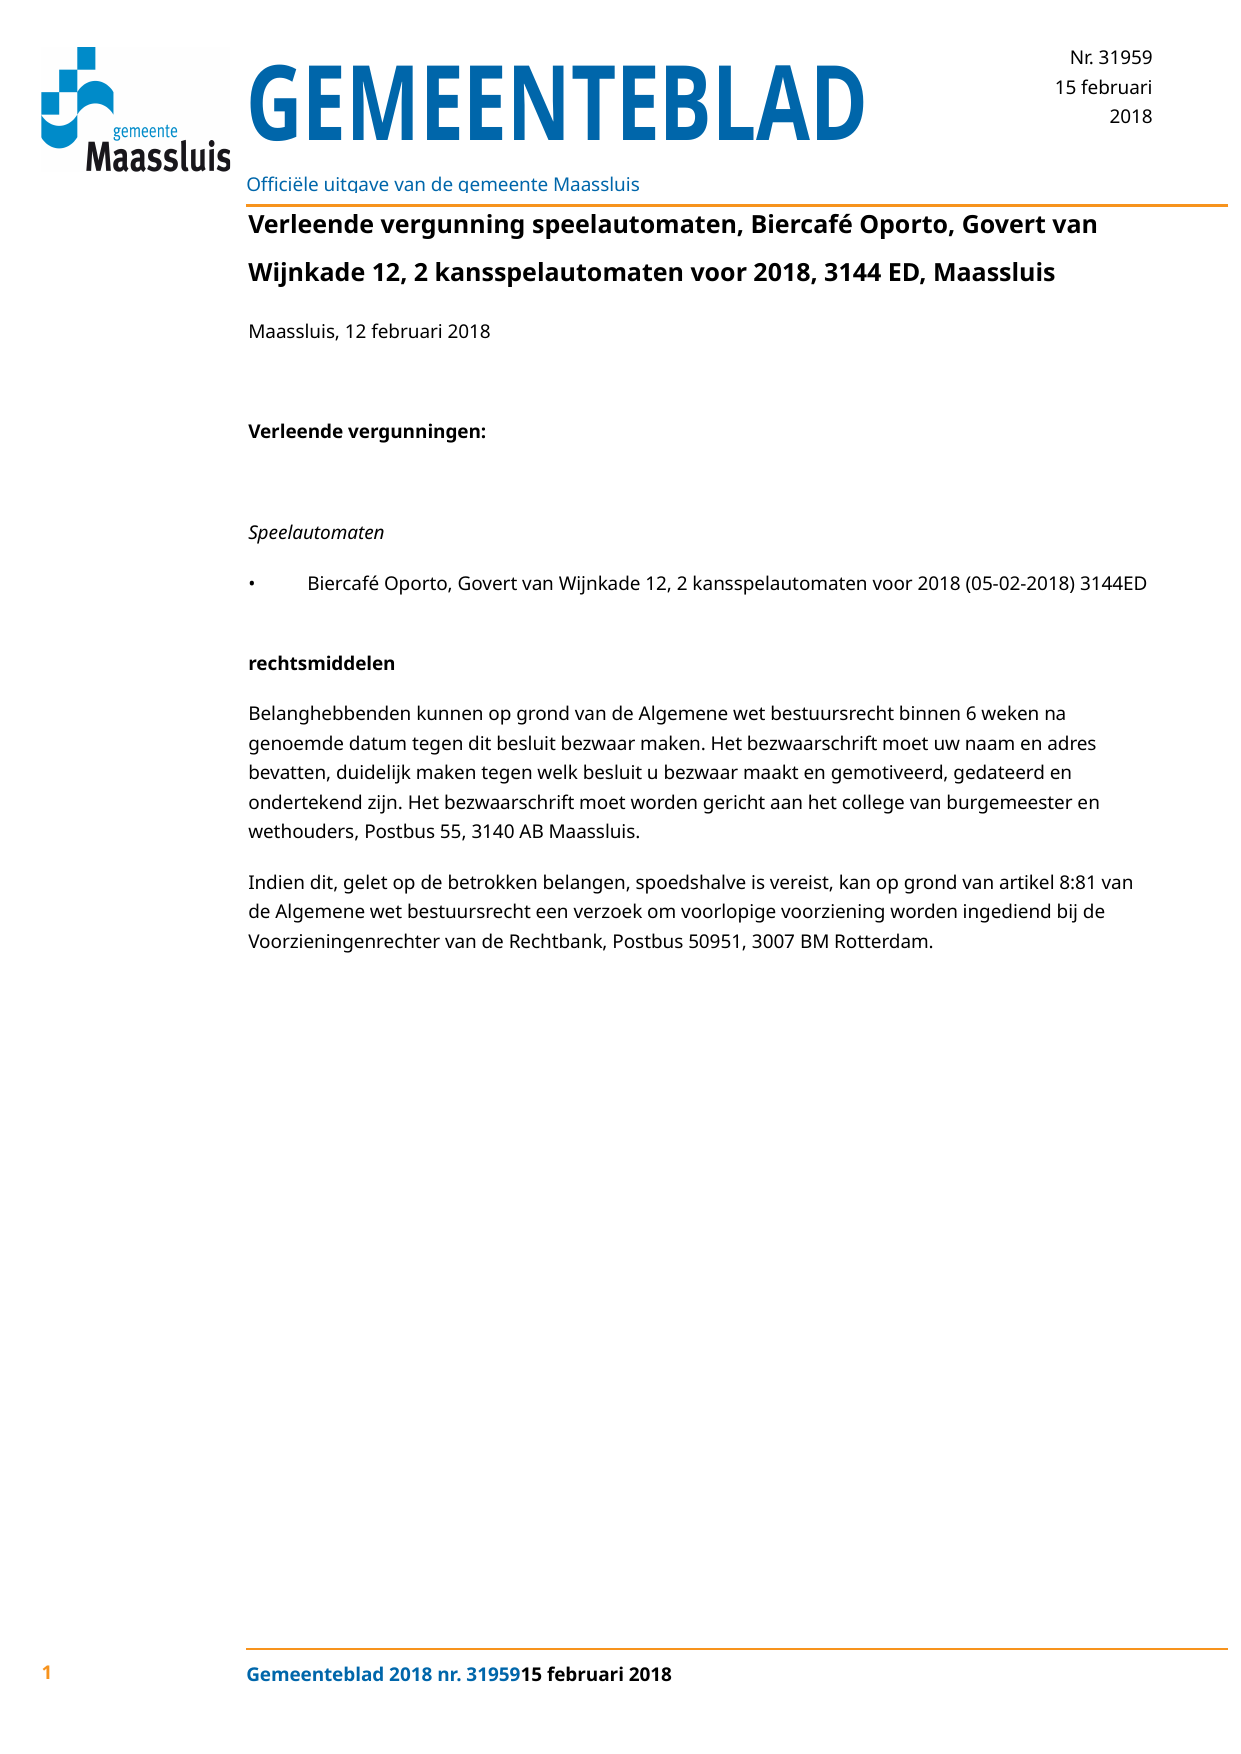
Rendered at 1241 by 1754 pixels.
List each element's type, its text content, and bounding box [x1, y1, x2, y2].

text rechtsmiddelen [248, 650, 1152, 676]
text Indien dit, gelet op de betrokken belangen, spoedshalve is vereist, kan op grond van artikel 8:81 van de Algemene wet bestuursrecht een verzoek om voorlopige voorziening worden ingediend bij de Voorzieningenrechter van de Rechtbank, Postbus 50951, 3007 BM Rotterdam. [248, 869, 1152, 954]
text Verleende vergunning speelautomaten, Biercafé Oporto, Govert van Wijnkade 12, 2 kansspelautomaten voor 2018, 3144 ED, Maassluis [248, 207, 1152, 288]
picture [41, 47, 77, 92]
text Verleende vergunningen: [248, 419, 1152, 444]
text Belanghebbenden kunnen op grond van de Algemene wet bestuursrecht binnen 6 weken na genoemde datum tegen dit besluit bezwaar maken. Het bezwaarschrift moet uw naam en adres bevatten, duidelijk maken tegen welk besluit u bezwaar maakt en gemotiveerd, gedateerd en ondertekend zijn. Het bezwaarschrift moet worden gericht aan het college van burgemeester en wethouders, Postbus 55, 3140 AB Maassluis. [248, 700, 1152, 844]
text Maassluis, 12 februari 2018 [248, 318, 1152, 344]
picture [41, 47, 231, 172]
text Speelautomaten [248, 519, 1152, 545]
list Biercafé Oporto, Govert van Wijnkade 12, 2 kansspelautomaten voor 2018 (05-02-2018) 3144ED [248, 570, 1152, 596]
